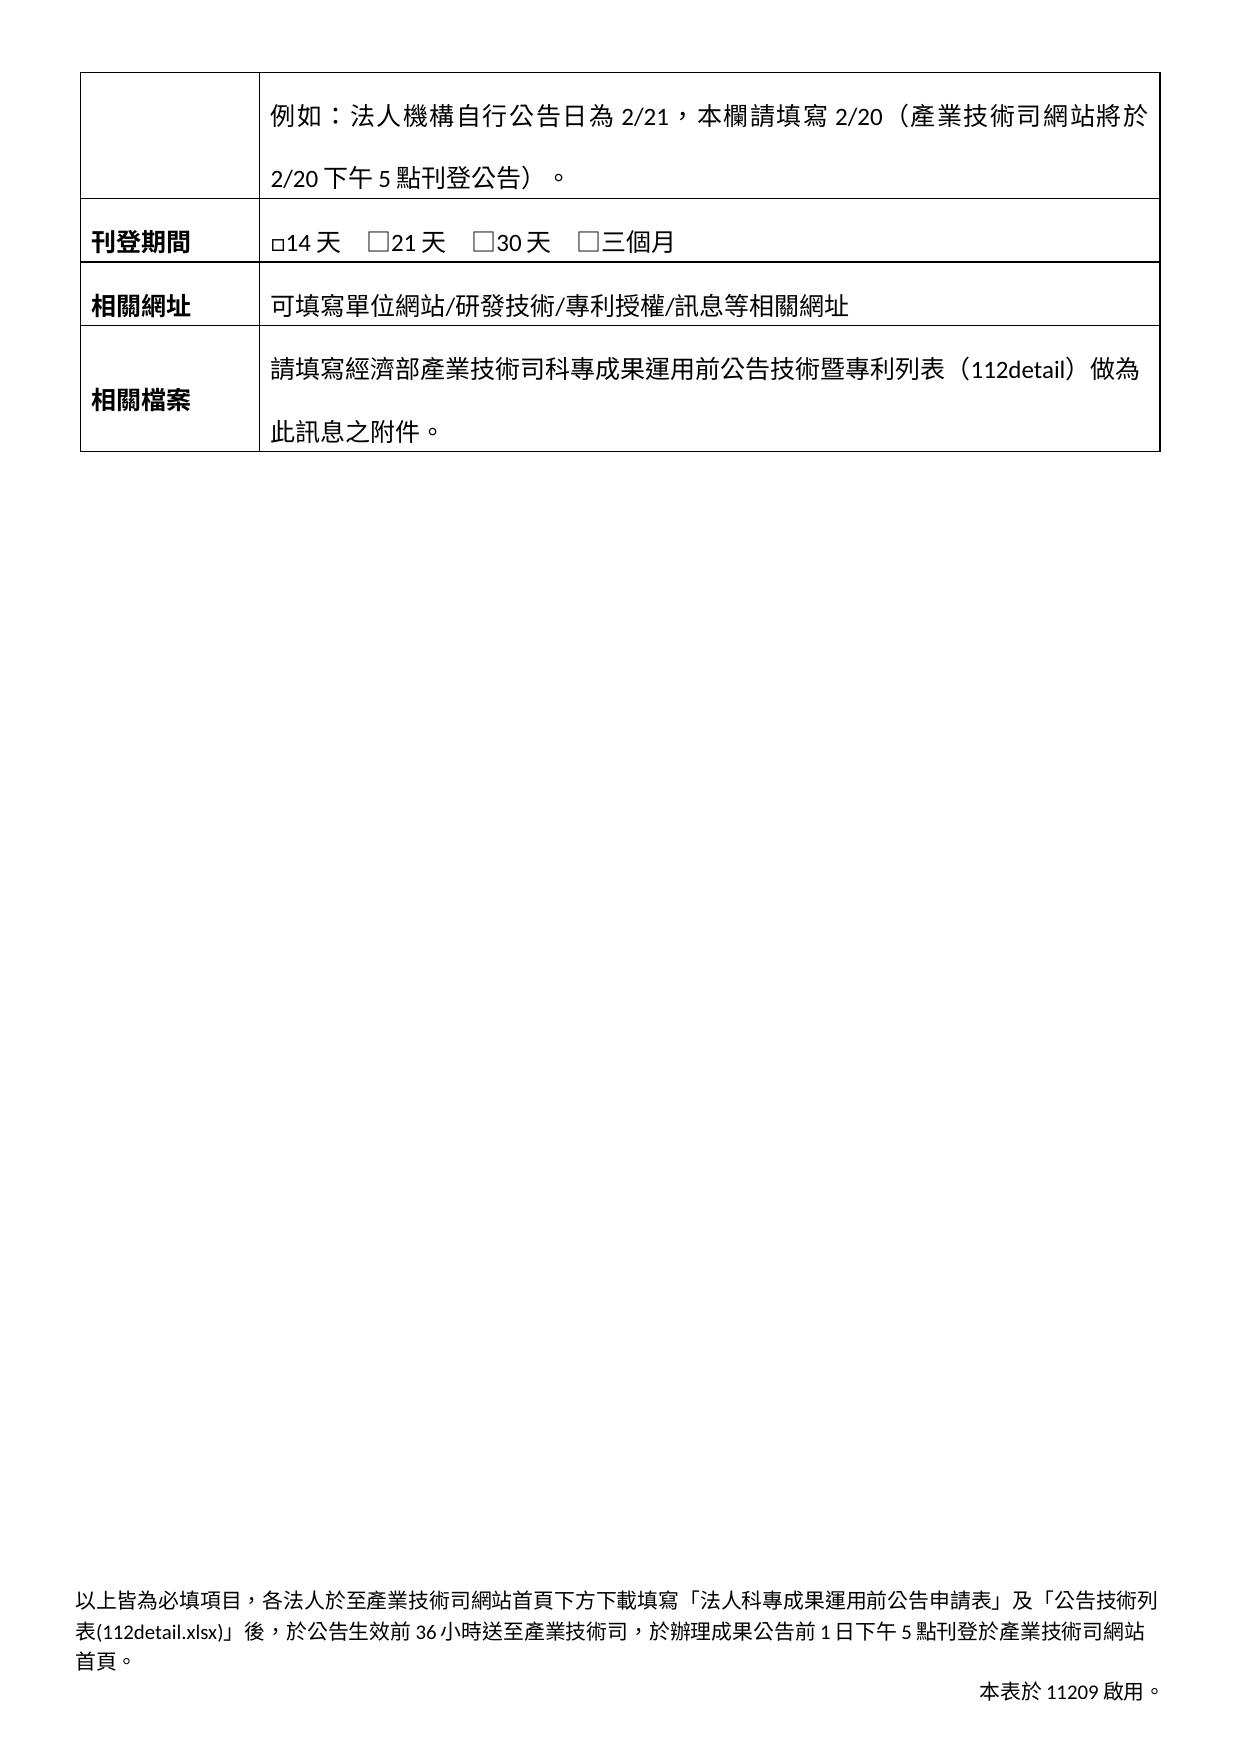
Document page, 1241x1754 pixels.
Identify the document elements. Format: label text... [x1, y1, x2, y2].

table_cell □14天 □21天 □30天 □三個月 [260, 199, 1159, 261]
table_cell 刊登期間 [81, 199, 259, 261]
table_cell 相關檔案 [81, 326, 259, 451]
table_cell 相關網址 [81, 263, 259, 325]
table_cell 可填寫單位網站/研發技術/專利授權/訊息等相關網址 [260, 263, 1159, 325]
table_cell [81, 73, 259, 198]
table_cell 例如：法人機構自行公告日為2/21，本欄請填寫2/20（產業技術司網站將於2/20下午5點刊登公告）。 [260, 73, 1159, 198]
table_cell 請填寫經濟部產業技術司科專成果運用前公告技術暨專利列表（112detail）做為此訊息之附件。 [260, 326, 1159, 451]
